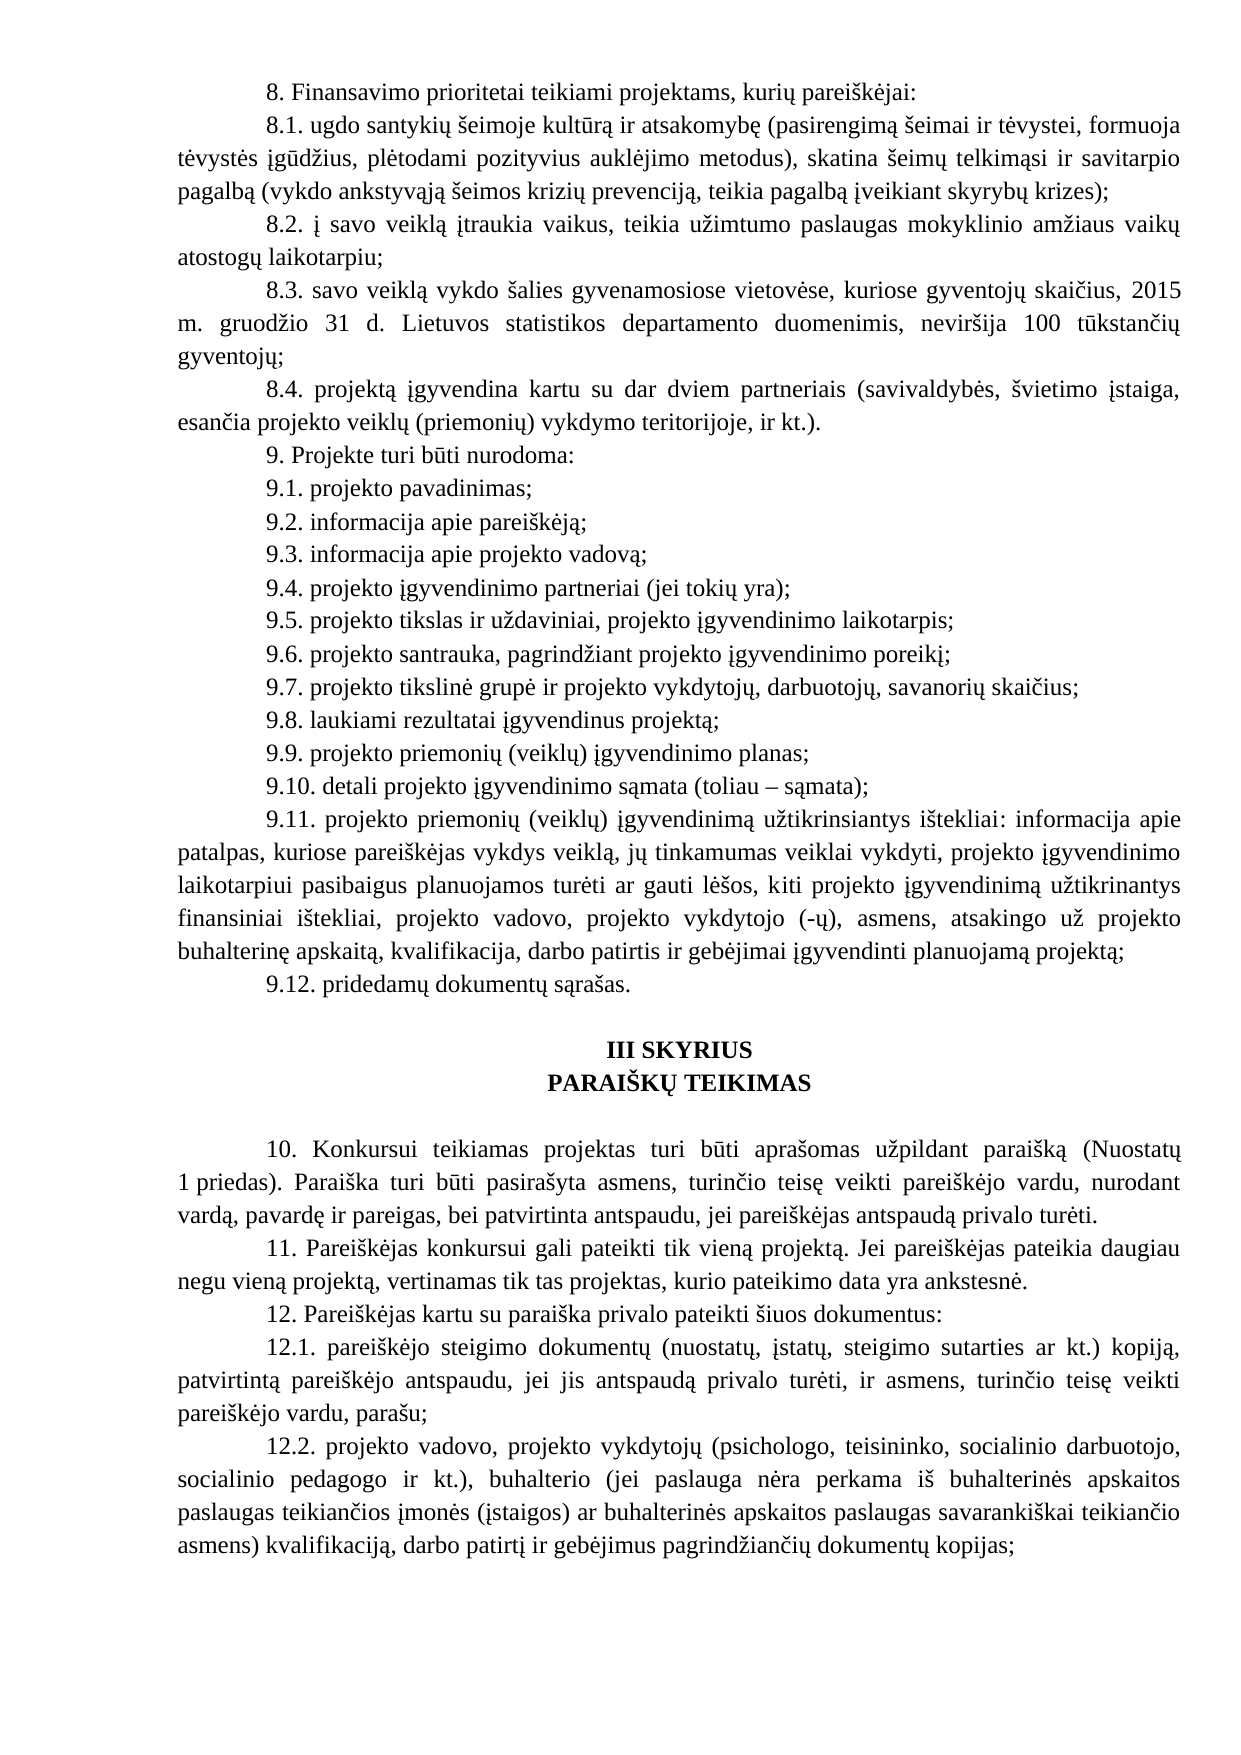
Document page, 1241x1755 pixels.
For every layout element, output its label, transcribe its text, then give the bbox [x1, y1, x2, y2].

text 9.11. projekto priemonių (veiklų) įgyvendinimą užtikrinsiantys ištekliai: informacija apie patalpas, kuriose pareiškėjas vykdys veiklą, jų tinkamumas veiklai vykdyti, projekto įgyvendinimo laikotarpiui pasibaigus planuojamos turėti ar gauti lėšos, kiti projekto įgyvendinimą užtikrinantys finansiniai ištekliai, projekto vadovo, projekto vykdytojo (-ų), asmens, atsakingo už projekto buhalterinę apskaitą, kvalifikacija, darbo patirtis ir gebėjimai įgyvendinti planuojamą projektą; [177, 804, 1181, 964]
text 8.2. į savo veiklą įtraukia vaikus, teikia užimtumo paslaugas mokyklinio amžiaus vaikų atostogų laikotarpiu; [177, 209, 1181, 271]
text 8.3. savo veiklą vykdo šalies gyvenamosiose vietovėse, kuriose gyventojų skaičius, 2015 m. gruodžio 31 d. Lietuvos statistikos departamento duomenimis, neviršija 100 tūkstančių gyventojų; [177, 275, 1181, 370]
text 9.12. pridedamų dokumentų sąrašas. [177, 969, 1181, 998]
text 9.7. projekto tikslinė grupė ir projekto vykdytojų, darbuotojų, savanorių skaičius; [177, 672, 1181, 700]
text 9.3. informacija apie projekto vadovą; [177, 539, 1181, 568]
text 12.2. projekto vadovo, projekto vykdytojų (psichologo, teisininko, socialinio darbuotojo, socialinio pedagogo ir kt.), buhalterio (jei paslauga nėra perkama iš buhalterinės apskaitos paslaugas teikiančios įmonės (įstaigos) ar buhalterinės apskaitos paslaugas savarankiškai teikiančio asmens) kvalifikaciją, darbo patirtį ir gebėjimus pagrindžiančių dokumentų kopijas; [177, 1431, 1181, 1559]
text 9.8. laukiami rezultatai įgyvendinus projektą; [177, 705, 1181, 733]
text 9.5. projekto tikslas ir uždaviniai, projekto įgyvendinimo laikotarpis; [177, 606, 1181, 634]
text 12.1. pareiškėjo steigimo dokumentų (nuostatų, įstatų, steigimo sutarties ar kt.) kopiją, patvirtintą pareiškėjo antspaudu, jei jis antspaudą privalo turėti, ir asmens, turinčio teisę veikti pareiškėjo vardu, parašu; [177, 1332, 1181, 1427]
text 9.2. informacija apie pareiškėją; [177, 507, 1181, 535]
text 10. Konkursui teikiamas projektas turi būti aprašomas užpildant paraišką (Nuostatų 1 priedas). Paraiška turi būti pasirašyta asmens, turinčio teisę veikti pareiškėjo vardu, nurodant vardą, pavardę ir pareigas, bei patvirtinta antspaudu, jei pareiškėjas antspaudą privalo turėti. [177, 1134, 1181, 1229]
text III Skyrius [177, 1035, 1181, 1064]
text 8.4. projektą įgyvendina kartu su dar dviem partneriais (savivaldybės, švietimo įstaiga, esančia projekto veiklų (priemonių) vykdymo teritorijoje, ir kt.). [177, 374, 1181, 436]
text 11. Pareiškėjas konkursui gali pateikti tik vieną projektą. Jei pareiškėjas pateikia daugiau negu vieną projektą, vertinamas tik tas projektas, kurio pateikimo data yra ankstesnė. [177, 1233, 1181, 1295]
text 12. Pareiškėjas kartu su paraiška privalo pateikti šiuos dokumentus: [177, 1299, 1181, 1328]
text 9. Projekte turi būti nurodoma: [177, 441, 1181, 469]
text 8. Finansavimo prioritetai teikiami projektams, kurių pareiškėjai: [177, 77, 1181, 106]
text 9.4. projekto įgyvendinimo partneriai (jei tokių yra); [177, 573, 1181, 601]
text 9.1. projekto pavadinimas; [177, 473, 1181, 502]
text 9.10. detali projekto įgyvendinimo sąmata (toliau – sąmata); [177, 771, 1181, 799]
text 9.9. projekto priemonių (veiklų) įgyvendinimo planas; [177, 738, 1181, 766]
text PARAIŠKŲ TEIKIMAS [177, 1068, 1181, 1097]
text 8.1. ugdo santykių šeimoje kultūrą ir atsakomybę (pasirengimą šeimai ir tėvystei, formuoja tėvystės įgūdžius, plėtodami pozityvius auklėjimo metodus), skatina šeimų telkimąsi ir savitarpio pagalbą (vykdo ankstyvąją šeimos krizių prevenciją, teikia pagalbą įveikiant skyrybų krizes); [177, 110, 1181, 205]
text 9.6. projekto santrauka, pagrindžiant projekto įgyvendinimo poreikį; [177, 639, 1181, 667]
